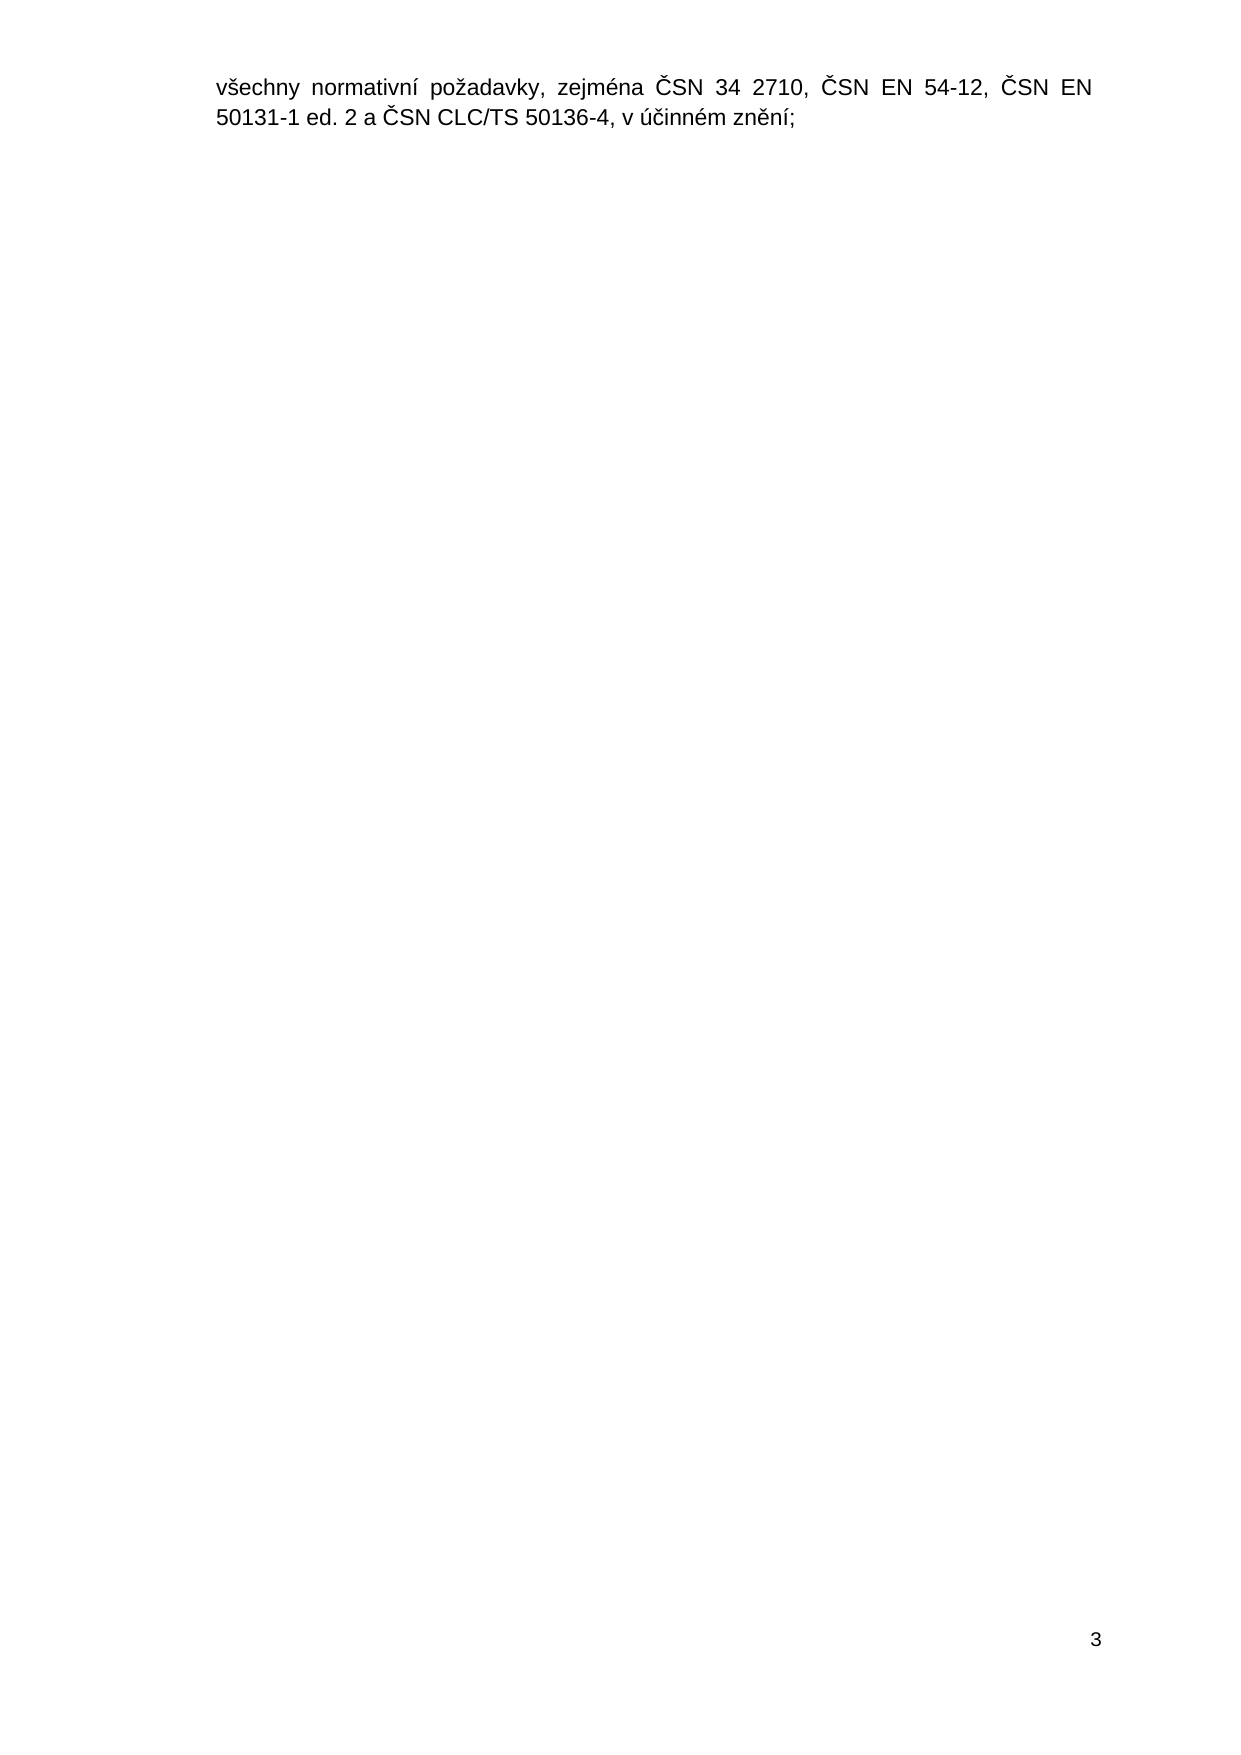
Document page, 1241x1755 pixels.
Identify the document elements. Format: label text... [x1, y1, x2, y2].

list všechny normativní požadavky, zejména ČSN 34 2710, ČSN EN 54-12, ČSN EN 50131-1 ed. 2 a ČSN CLC/TS 50136-4, v účinném znění; [179, 74, 1093, 130]
